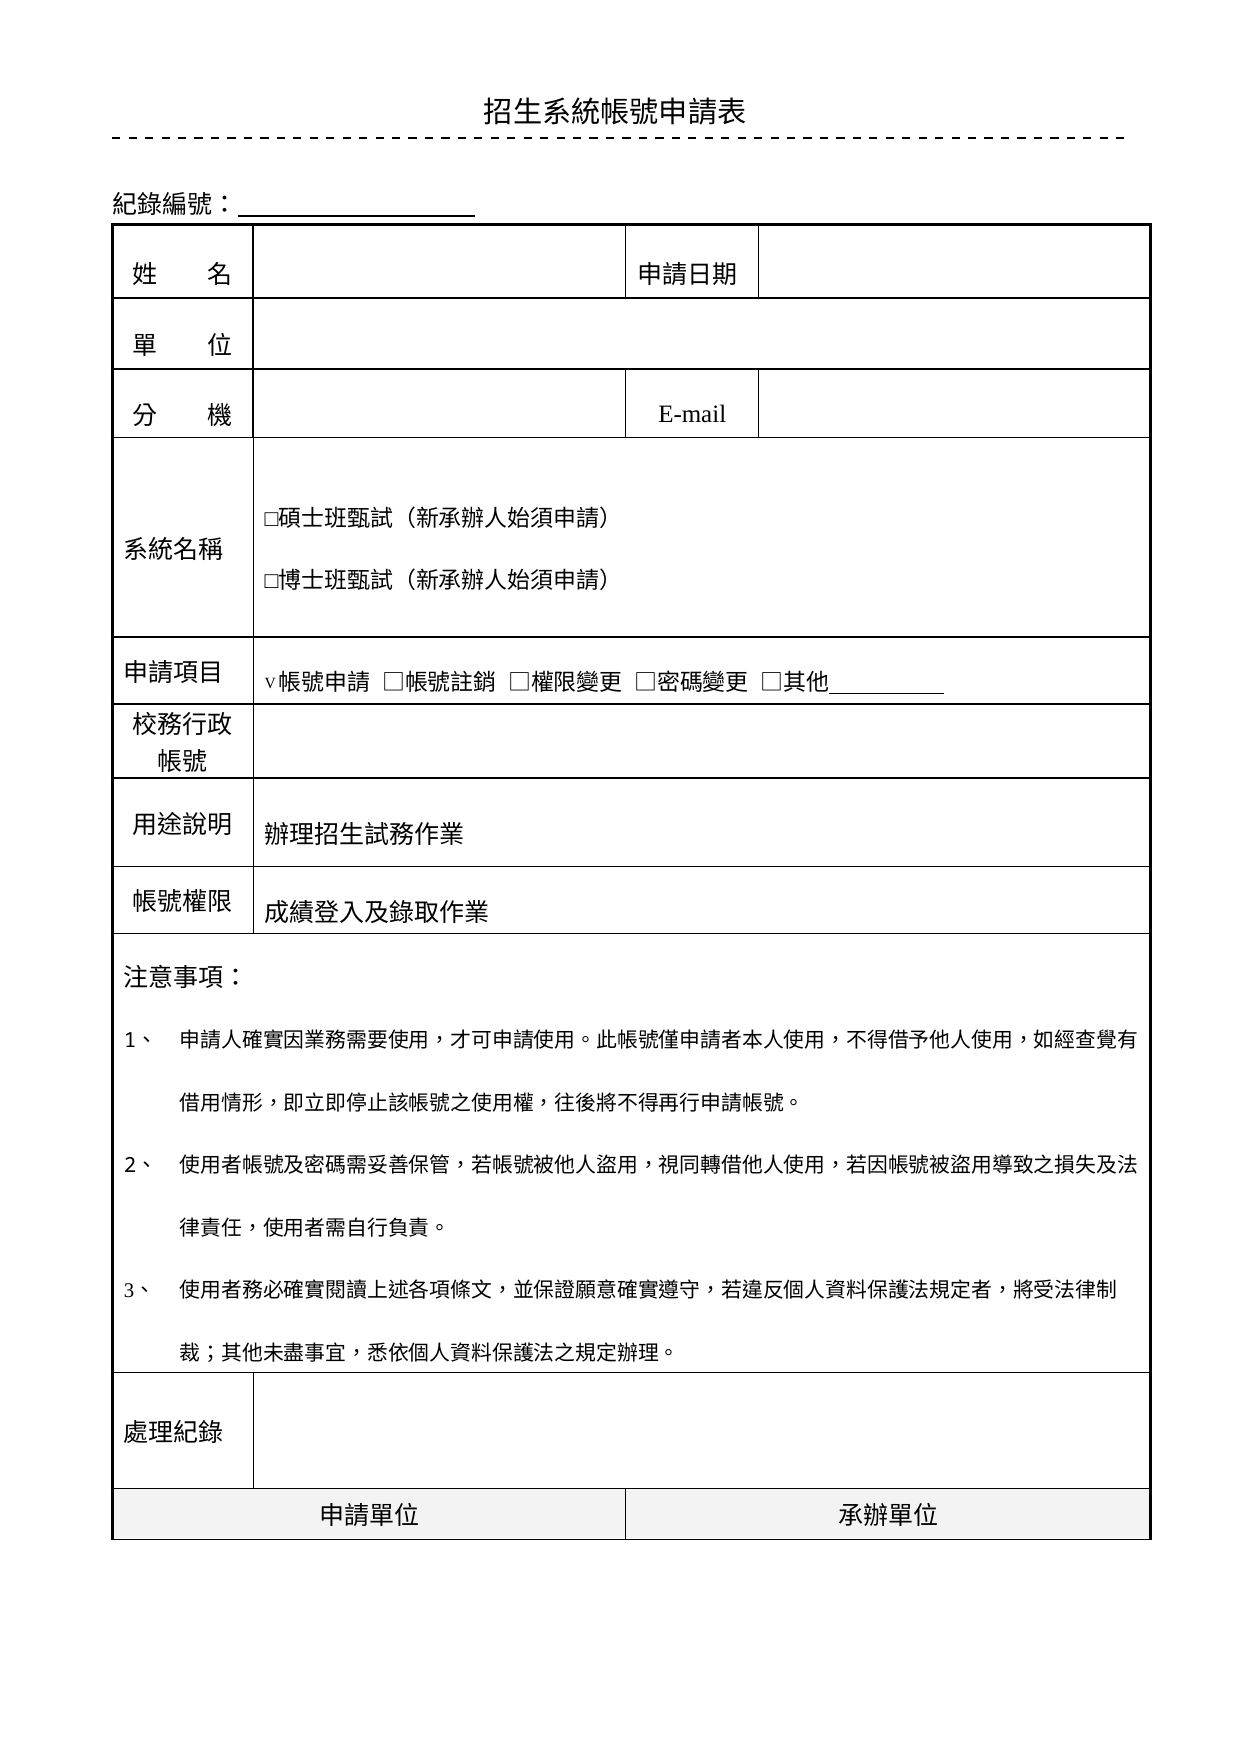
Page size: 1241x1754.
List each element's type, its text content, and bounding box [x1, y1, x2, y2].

table_cell V帳號申請 □帳號註銷 □權限變更 □密碼變更 □其他 [254, 638, 1149, 703]
text 紀錄編號： [37, 161, 1128, 223]
table_cell 辦理招生試務作業 [254, 779, 1149, 866]
table_header 姓 名 [114, 226, 252, 297]
table_cell [254, 705, 1149, 777]
table_cell 用途說明 [114, 779, 253, 866]
table_cell 申請單位 [114, 1489, 625, 1538]
table_cell [254, 370, 625, 436]
table_cell [254, 1373, 1149, 1487]
table_cell 申請項目 [114, 638, 253, 703]
table_cell 系統名稱 [114, 438, 253, 636]
table_cell [759, 370, 1149, 436]
table_header [254, 226, 625, 297]
table_cell 校務行政帳號 [114, 705, 253, 777]
table_cell 成績登入及錄取作業 [254, 867, 1149, 933]
table_header [759, 226, 1149, 297]
table_cell 單 位 [114, 299, 252, 368]
table_cell □碩士班甄試（新承辦人始須申請） □博士班甄試（新承辦人始須申請） [254, 438, 1149, 636]
table_cell 帳號權限 [114, 867, 253, 933]
table_cell [254, 299, 1149, 368]
table_header 申請日期 [626, 226, 758, 297]
table_cell E-mail [626, 370, 758, 436]
table_cell 處理紀錄 [114, 1373, 253, 1487]
table_cell 承辦單位 [626, 1489, 1149, 1538]
table_cell 分 機 [114, 370, 252, 436]
table_cell 注意事項： 申請人確實因業務需要使用，才可申請使用。此帳號僅申請者本人使用，不得借予他人使用，如經查覺有借用情形，即立即停止該帳號之使用權，往後將不得再行申請帳號。 使用者帳號及密碼需妥善保管，若帳號被他人盜用，視同轉借他人使用，若因帳號被盜用導致之損失及法律責任，使用者需自行負責。 使用者務必確實閱讀上述各項條文，並保證願意確實遵守，若違反個人資料保護法規定者，將受法律制裁；其他未盡事宜，悉依個人資料保護法之規定辦理。 [114, 934, 1149, 1372]
